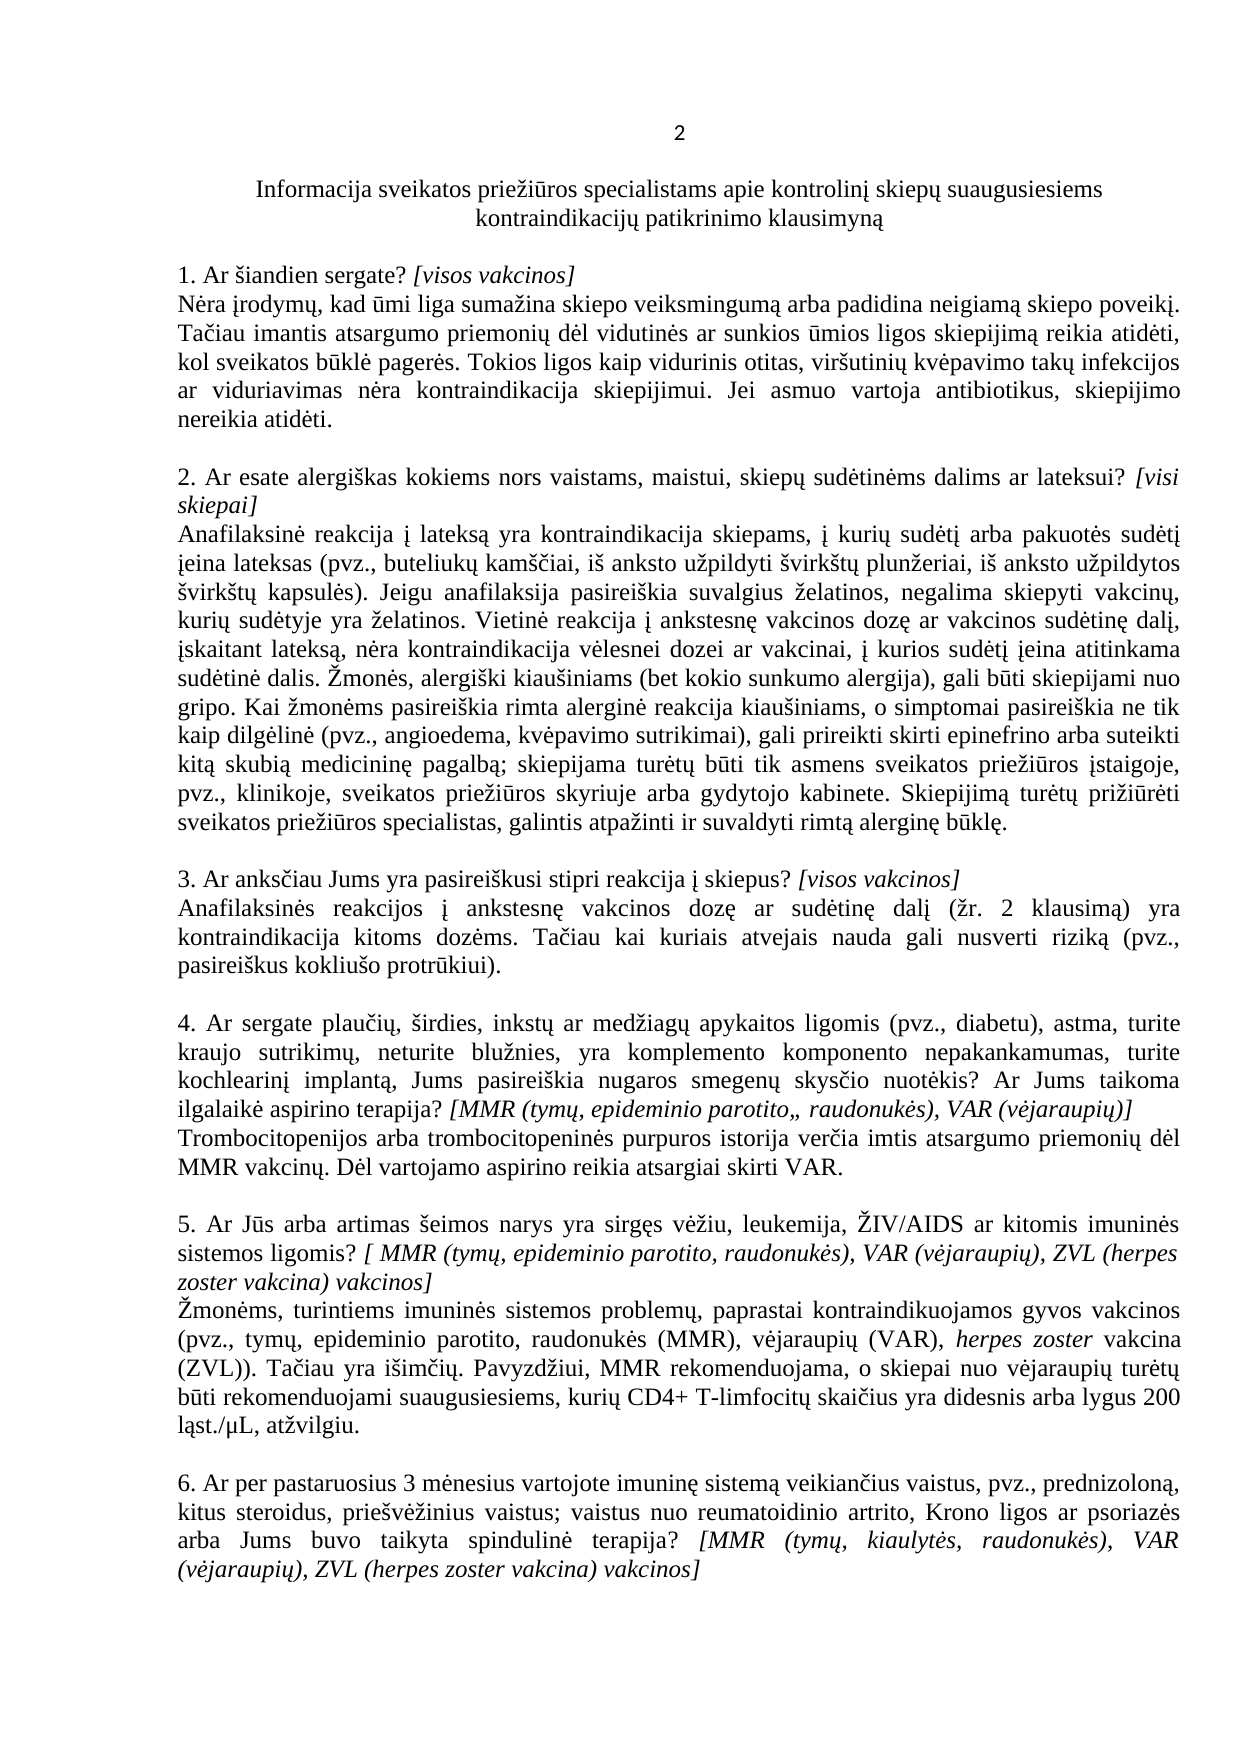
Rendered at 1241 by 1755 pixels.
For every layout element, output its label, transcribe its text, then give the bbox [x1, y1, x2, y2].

text Anafilaksinė reakcija į lateksą yra kontraindikacija skiepams, į kurių sudėtį arba pakuotės sudėtį įeina lateksas (pvz., buteliukų kamščiai, iš anksto užpildyti švirkštų plunžeriai, iš anksto užpildytos švirkštų kapsulės). Jeigu anafilaksija pasireiškia suvalgius želatinos, negalima skiepyti vakcinų, kurių sudėtyje yra želatinos. Vietinė reakcija į ankstesnę vakcinos dozę ar vakcinos sudėtinę dalį, įskaitant lateksą, nėra kontraindikacija vėlesnei dozei ar vakcinai, į kurios sudėtį įeina atitinkama sudėtinė dalis. Žmonės, alergiški kiaušiniams (bet kokio sunkumo alergija), gali būti skiepijami nuo gripo. Kai žmonėms pasireiškia rimta alerginė reakcija kiaušiniams, o simptomai pasireiškia ne tik kaip dilgėlinė (pvz., angioedema, kvėpavimo sutrikimai), gali prireikti skirti epinefrino arba suteikti kitą skubią medicininę pagalbą; skiepijama turėtų būti tik asmens sveikatos priežiūros įstaigoje, pvz., klinikoje, sveikatos priežiūros skyriuje arba gydytojo kabinete. Skiepijimą turėtų prižiūrėti sveikatos priežiūros specialistas, galintis atpažinti ir suvaldyti rimtą alerginę būklę. [177, 519, 1181, 835]
text 2. Ar esate alergiškas kokiems nors vaistams, maistui, skiepų sudėtinėms dalims ar lateksui? [visi skiepai] [177, 462, 1181, 519]
text Žmonėms, turintiems imuninės sistemos problemų, paprastai kontraindikuojamos gyvos vakcinos (pvz., tymų, epideminio parotito, raudonukės (MMR), vėjaraupių (VAR), herpes zoster vakcina (ZVL)). Tačiau yra išimčių. Pavyzdžiui, MMR rekomenduojama, o skiepai nuo vėjaraupių turėtų būti rekomenduojami suaugusiesiems, kurių CD4+ T-limfocitų skaičius yra didesnis arba lygus 200 ląst./μL, atžvilgiu. [177, 1295, 1181, 1439]
text Anafilaksinės reakcijos į ankstesnę vakcinos dozę ar sudėtinę dalį (žr. 2 klausimą) yra kontraindikacija kitoms dozėms. Tačiau kai kuriais atvejais nauda gali nusverti riziką (pvz., pasireiškus kokliušo protrūkiui). [177, 893, 1181, 979]
text 6. Ar per pastaruosius 3 mėnesius vartojote imuninę sistemą veikiančius vaistus, pvz., prednizoloną, kitus steroidus, priešvėžinius vaistus; vaistus nuo reumatoidinio artrito, Krono ligos ar psoriazės arba Jums buvo taikyta spindulinė terapija? [MMR (tymų, kiaulytės, raudonukės), VAR (vėjaraupių), ZVL (herpes zoster vakcina) vakcinos] [177, 1468, 1181, 1583]
text 3. Ar anksčiau Jums yra pasireiškusi stipri reakcija į skiepus? [visos vakcinos] [177, 864, 1181, 893]
text Nėra įrodymų, kad ūmi liga sumažina skiepo veiksmingumą arba padidina neigiamą skiepo poveikį. Tačiau imantis atsargumo priemonių dėl vidutinės ar sunkios ūmios ligos skiepijimą reikia atidėti, kol sveikatos būklė pagerės. Tokios ligos kaip vidurinis otitas, viršutinių kvėpavimo takų infekcijos ar viduriavimas nėra kontraindikacija skiepijimui. Jei asmuo vartoja antibiotikus, skiepijimo nereikia atidėti. [177, 289, 1181, 433]
text 5. Ar Jūs arba artimas šeimos narys yra sirgęs vėžiu, leukemija, ŽIV/AIDS ar kitomis imuninės sistemos ligomis? [ MMR (tymų, epideminio parotito, raudonukės), VAR (vėjaraupių), ZVL (herpes zoster vakcina) vakcinos] [177, 1209, 1181, 1295]
text Informacija sveikatos priežiūros specialistams apie kontrolinį skiepų suaugusiesiems kontraindikacijų patikrinimo klausimyną [177, 174, 1181, 232]
text 4. Ar sergate plaučių, širdies, inkstų ar medžiagų apykaitos ligomis (pvz., diabetu), astma, turite kraujo sutrikimų, neturite blužnies, yra komplemento komponento nepakankamumas, turite kochlearinį implantą, Jums pasireiškia nugaros smegenų skysčio nuotėkis? Ar Jums taikoma ilgalaikė aspirino terapija? [MMR (tymų, epideminio parotito„ raudonukės), VAR (vėjaraupių)] [177, 1008, 1181, 1123]
text 1. Ar šiandien sergate? [visos vakcinos] [177, 260, 1181, 289]
text Trombocitopenijos arba trombocitopeninės purpuros istorija verčia imtis atsargumo priemonių dėl MMR vakcinų. Dėl vartojamo aspirino reikia atsargiai skirti VAR. [177, 1123, 1181, 1180]
